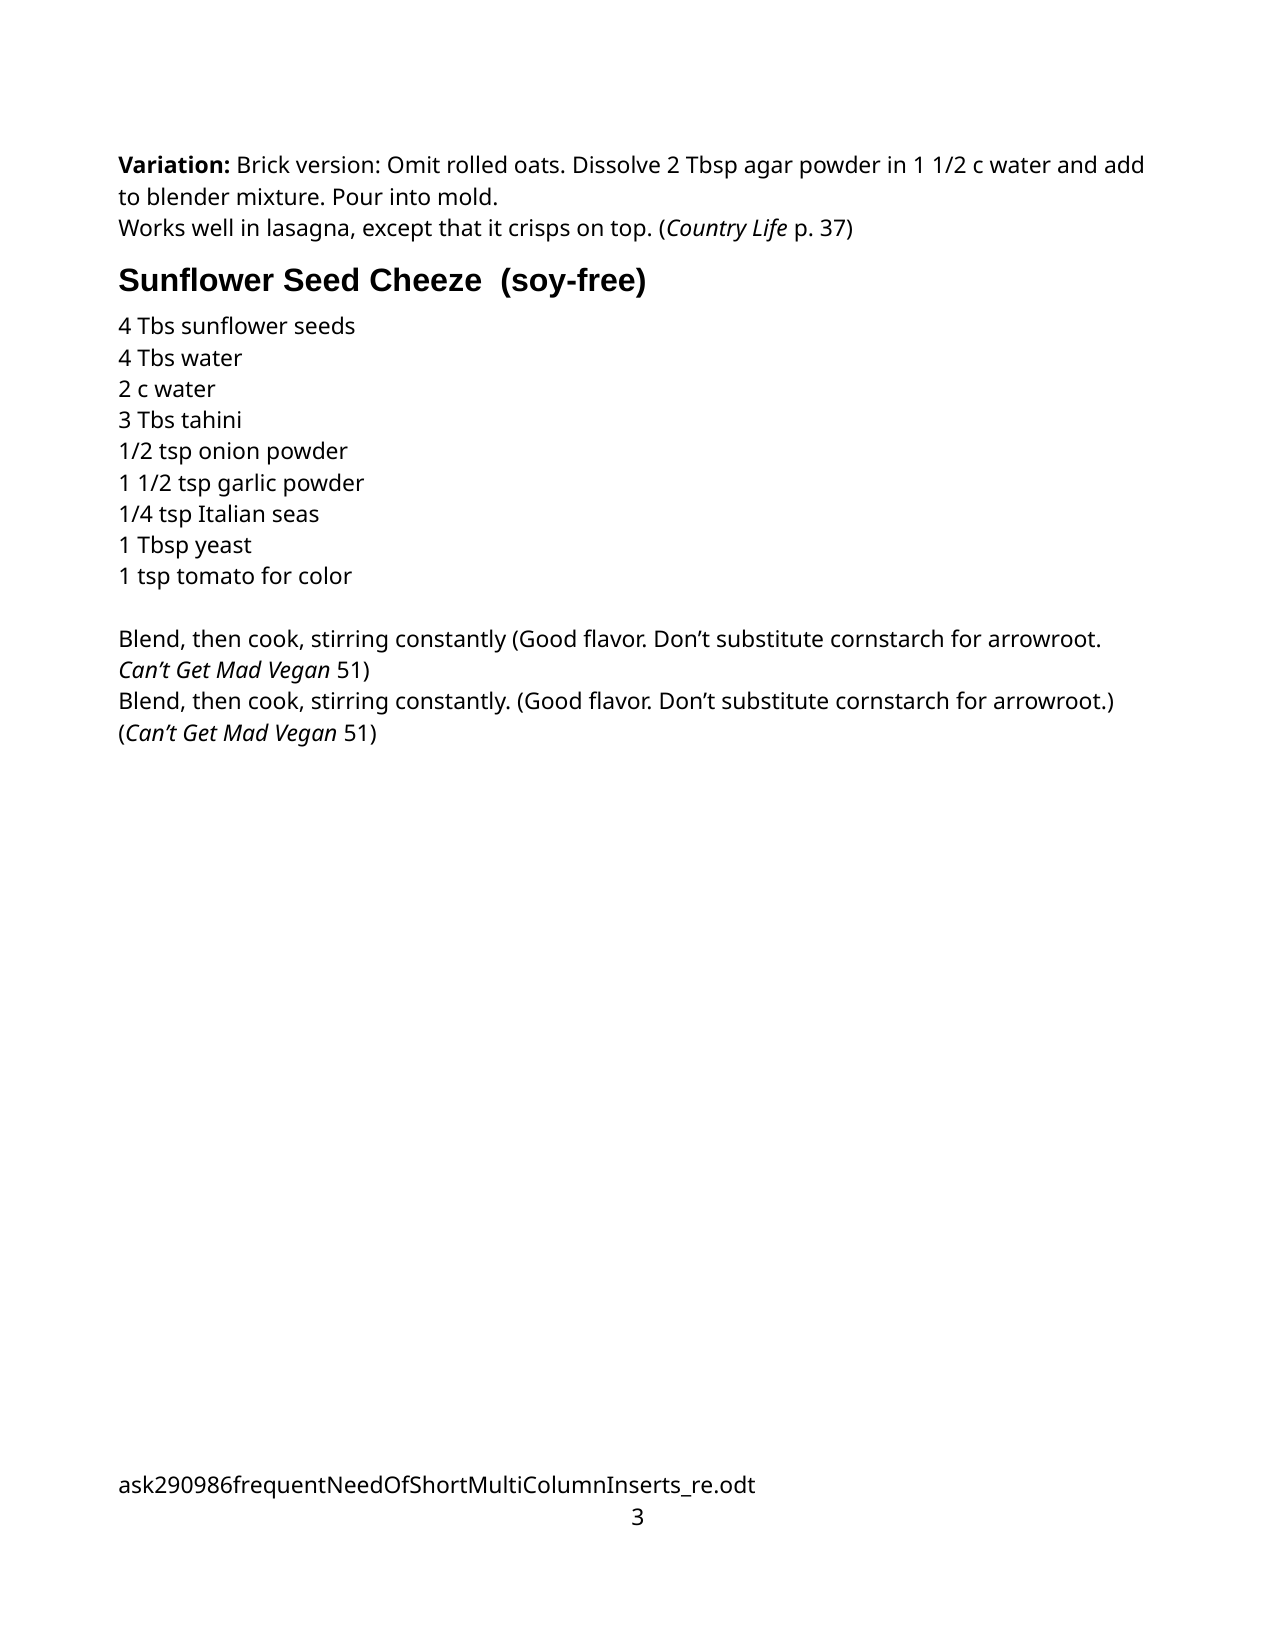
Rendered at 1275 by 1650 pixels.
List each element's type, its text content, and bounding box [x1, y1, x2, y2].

text 1/4 tsp Italian seas [118, 498, 622, 529]
subtitle Sunflower Seed Cheeze (soy-free) [118, 261, 1157, 298]
text Blend, then cook, stirring constantly (Good flavor. Don’t substitute cornstarch for arrowroot. Can’t Get Mad Vegan 51) [118, 623, 1157, 685]
text 2 c water [118, 373, 622, 404]
text Works well in lasagna, except that it crisps on top. (Country Life p. 37) [118, 212, 1157, 243]
text 1 tsp tomato for color [118, 560, 622, 591]
text 1 Tbsp yeast [118, 529, 622, 560]
text Blend, then cook, stirring constantly. (Good flavor. Don’t substitute cornstarch for arrowroot.) (Can’t Get Mad Vegan 51) [118, 685, 1157, 748]
text 1 1/2 tsp garlic powder [118, 466, 622, 498]
text 4 Tbs water [118, 341, 622, 373]
text 3 Tbs tahini [118, 404, 622, 435]
text Variation: Brick version: Omit rolled oats. Dissolve 2 Tbsp agar powder in 1 1/2 c water and add to blender mixture. Pour into mold. [118, 149, 1157, 212]
text 4 Tbs sunflower seeds [118, 310, 622, 341]
text 1/2 tsp onion powder [118, 435, 622, 466]
